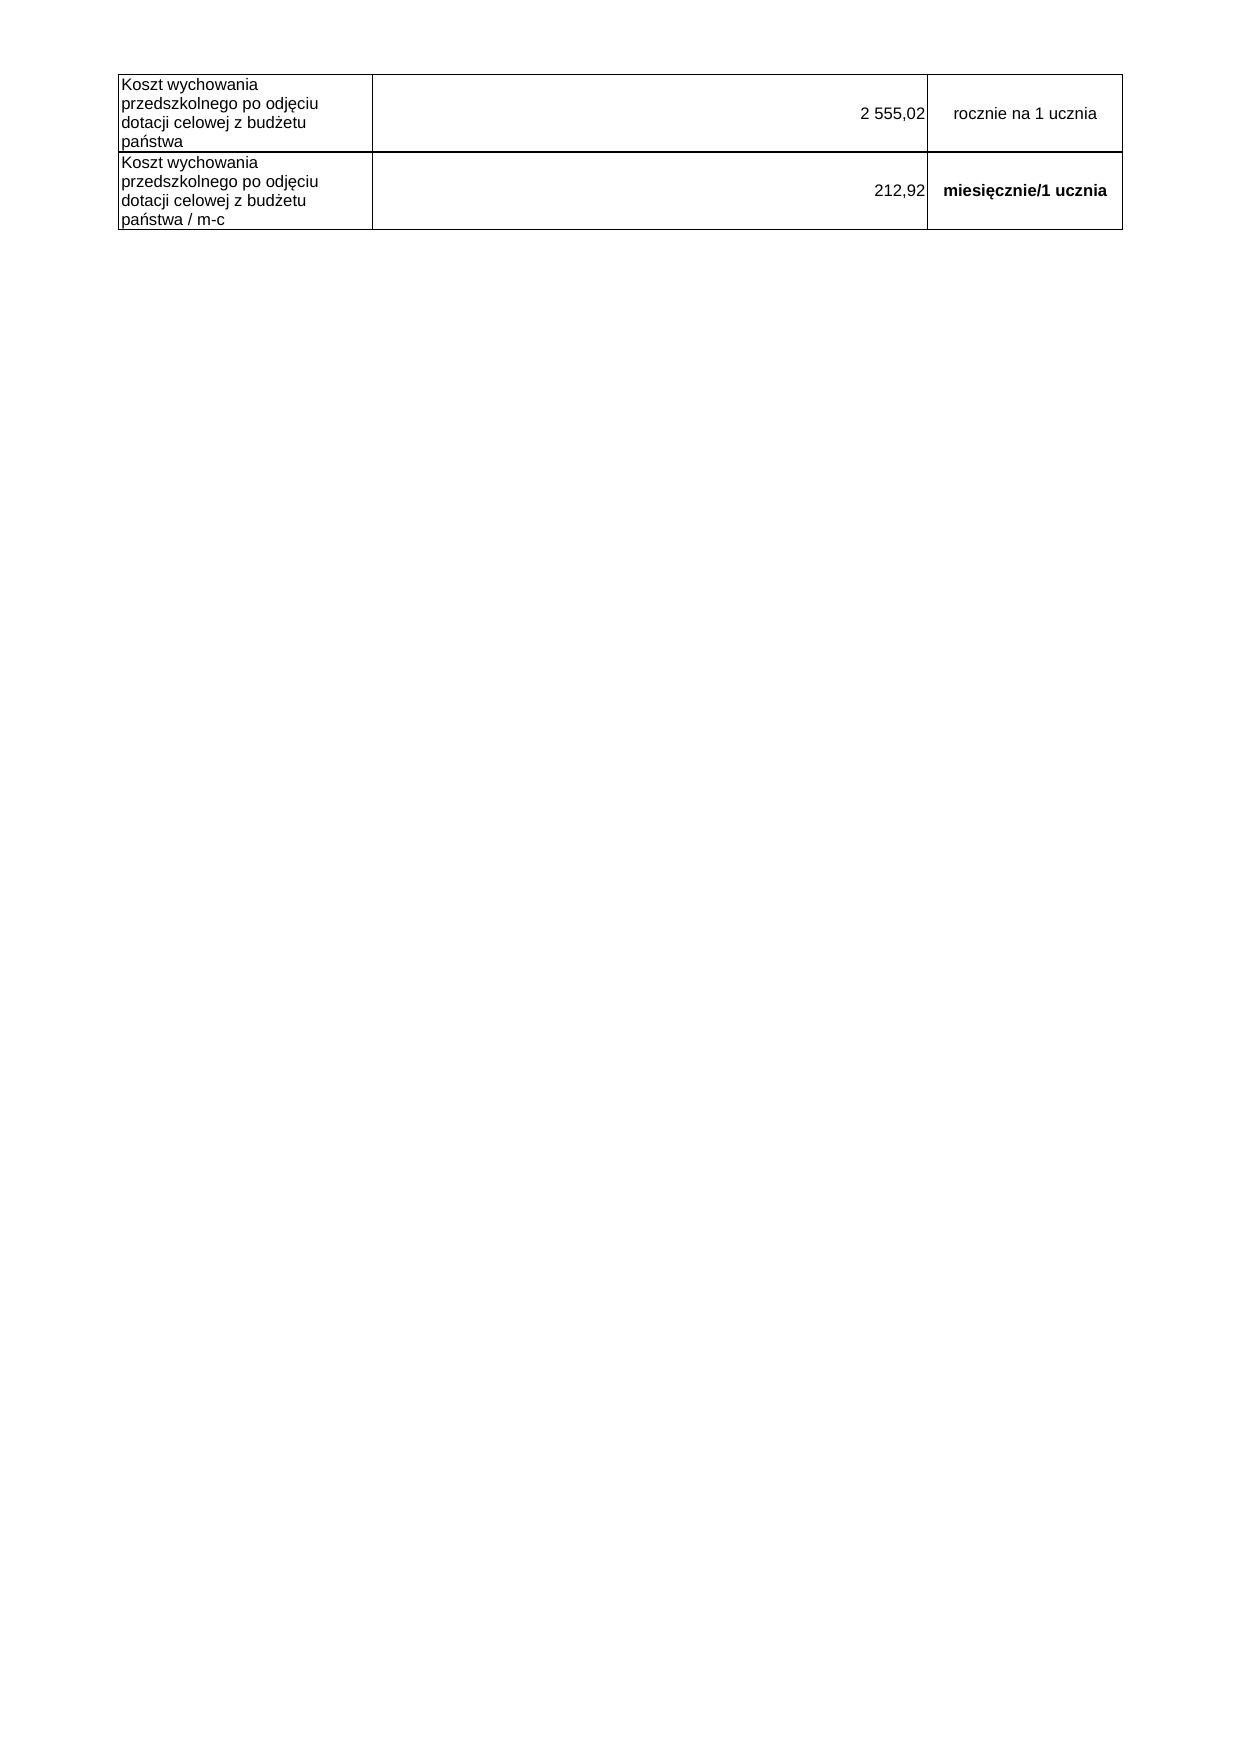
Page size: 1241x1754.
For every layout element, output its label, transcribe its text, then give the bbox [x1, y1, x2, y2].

table_cell Koszt wychowania przedszkolnego po odjęciu dotacji celowej z budżetu państwa / m-c [119, 153, 372, 229]
table_cell 2 555,02 [373, 75, 927, 151]
table_cell rocznie na 1 ucznia [928, 75, 1122, 151]
table_cell Koszt wychowania przedszkolnego po odjęciu dotacji celowej z budżetu państwa [119, 75, 372, 151]
table_cell 212,92 [373, 153, 927, 229]
table_cell miesięcznie/1 ucznia [928, 153, 1122, 229]
